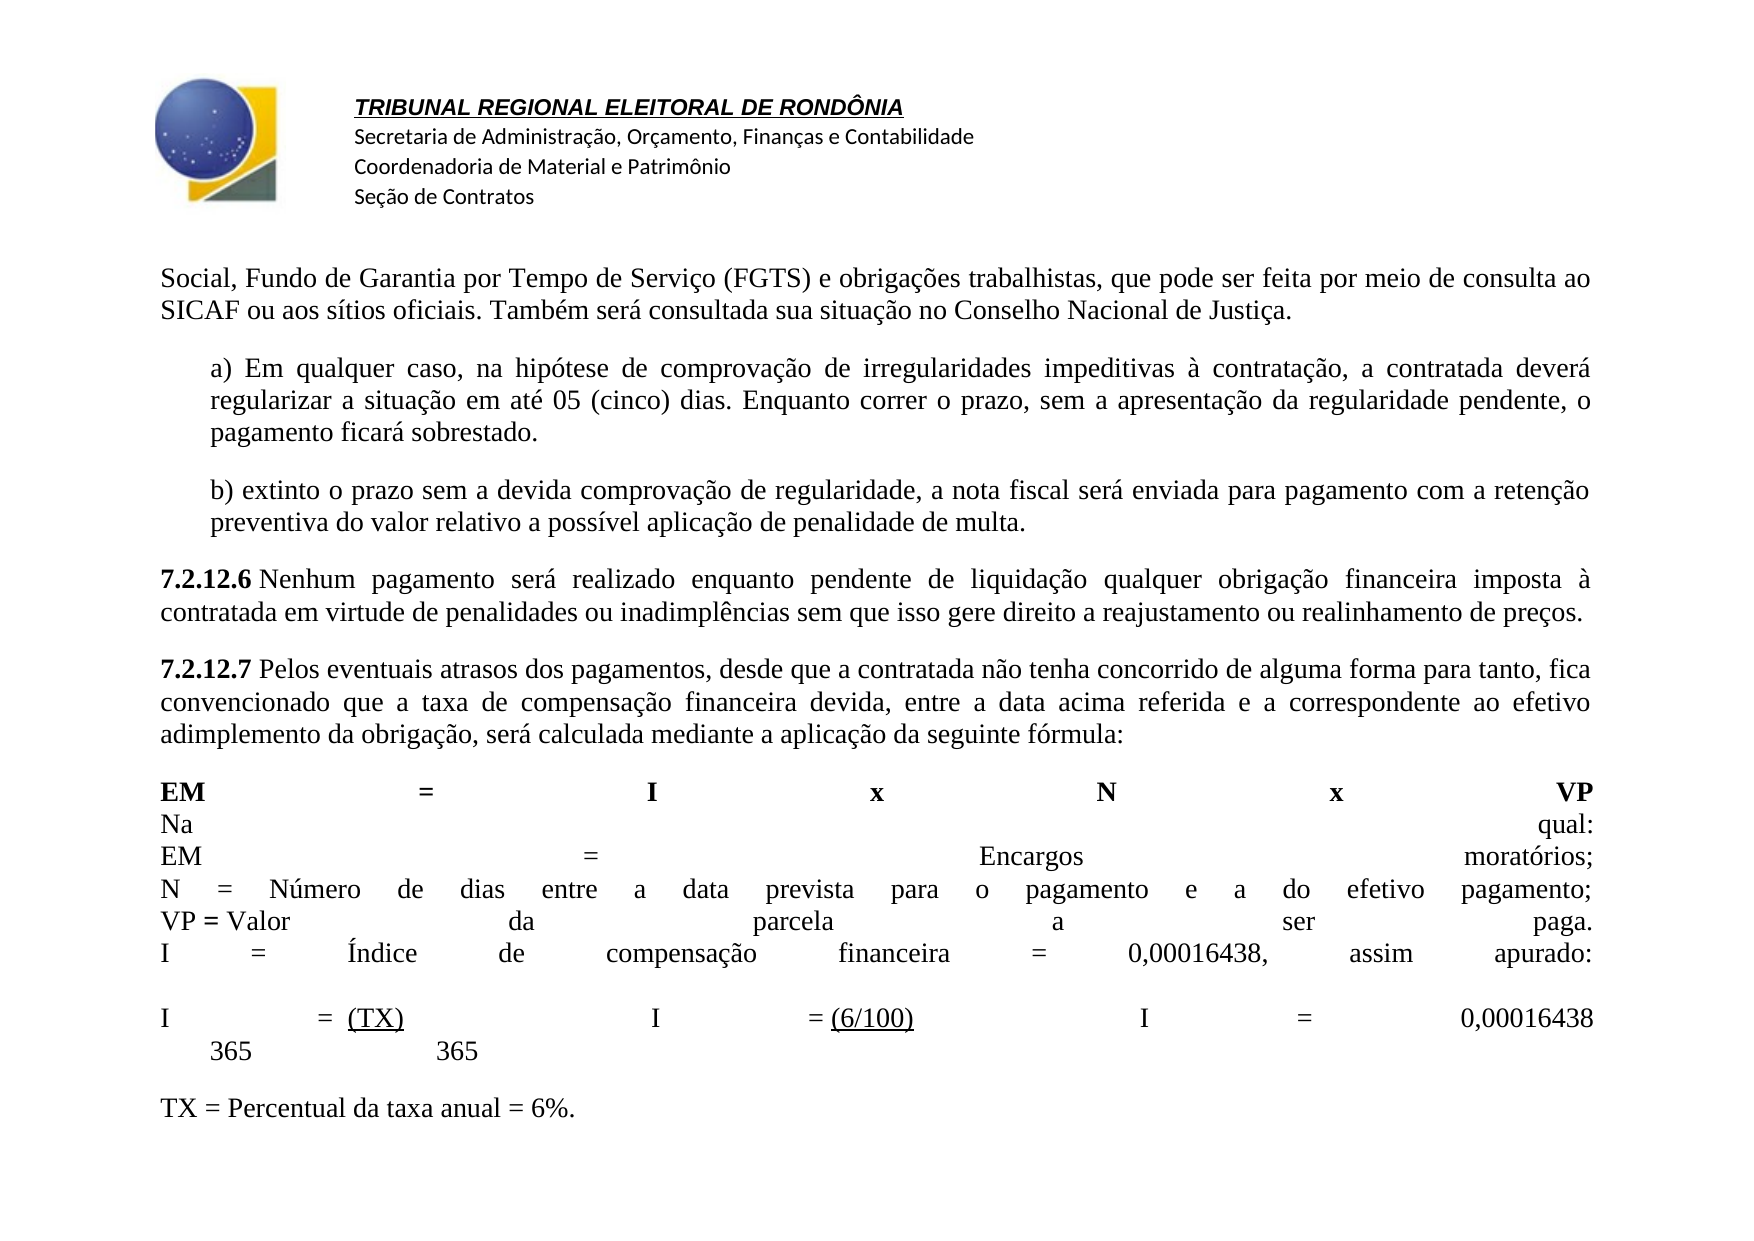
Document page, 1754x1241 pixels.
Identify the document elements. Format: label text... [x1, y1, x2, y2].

text 7.2.12.6 Nenhum pagamento será realizado enquanto pendente de liquidação qualquer obrigação financeira imposta à contratada em virtude de penalidades ou inadimplências sem que isso gere direito a reajustamento ou realinhamento de preços. [160, 563, 1594, 627]
text EM = I x N x VP Na qual: EM = Encargos moratórios; N = Número de dias entre a data prevista para o pagamento e a do efetivo pagamento; VP = Valor da parcela a ser paga. I = Índice de compensação financeira = 0,00016438, assim apurado: I = (TX) I = (6/100) I = 0,00016438 365 365 [160, 774, 1594, 1066]
text a) Em qualquer caso, na hipótese de comprovação de irregularidades impeditivas à contratação, a contratada deverá regularizar a situação em até 05 (cinco) dias. Enquanto correr o prazo, sem a apresentação da regularidade pendente, o pagamento ficará sobrestado. [210, 351, 1594, 448]
text TX = Percentual da taxa anual = 6%. [160, 1091, 1594, 1123]
text Social, Fundo de Garantia por Tempo de Serviço (FGTS) e obrigações trabalhistas, que pode ser feita por meio de consulta ao SICAF ou aos sítios oficiais. Também será consultada sua situação no Conselho Nacional de Justiça. [160, 261, 1594, 326]
text b) extinto o prazo sem a devida comprovação de regularidade, a nota fiscal será enviada para pagamento com a retenção preventiva do valor relativo a possível aplicação de penalidade de multa. [210, 473, 1594, 538]
text 7.2.12.7 Pelos eventuais atrasos dos pagamentos, desde que a contratada não tenha concorrido de alguma forma para tanto, fica convencionado que a taxa de compensação financeira devida, entre a data acima referida e a correspondente ao efetivo adimplemento da obrigação, será calculada mediante a aplicação da seguinte fórmula: [160, 652, 1594, 749]
